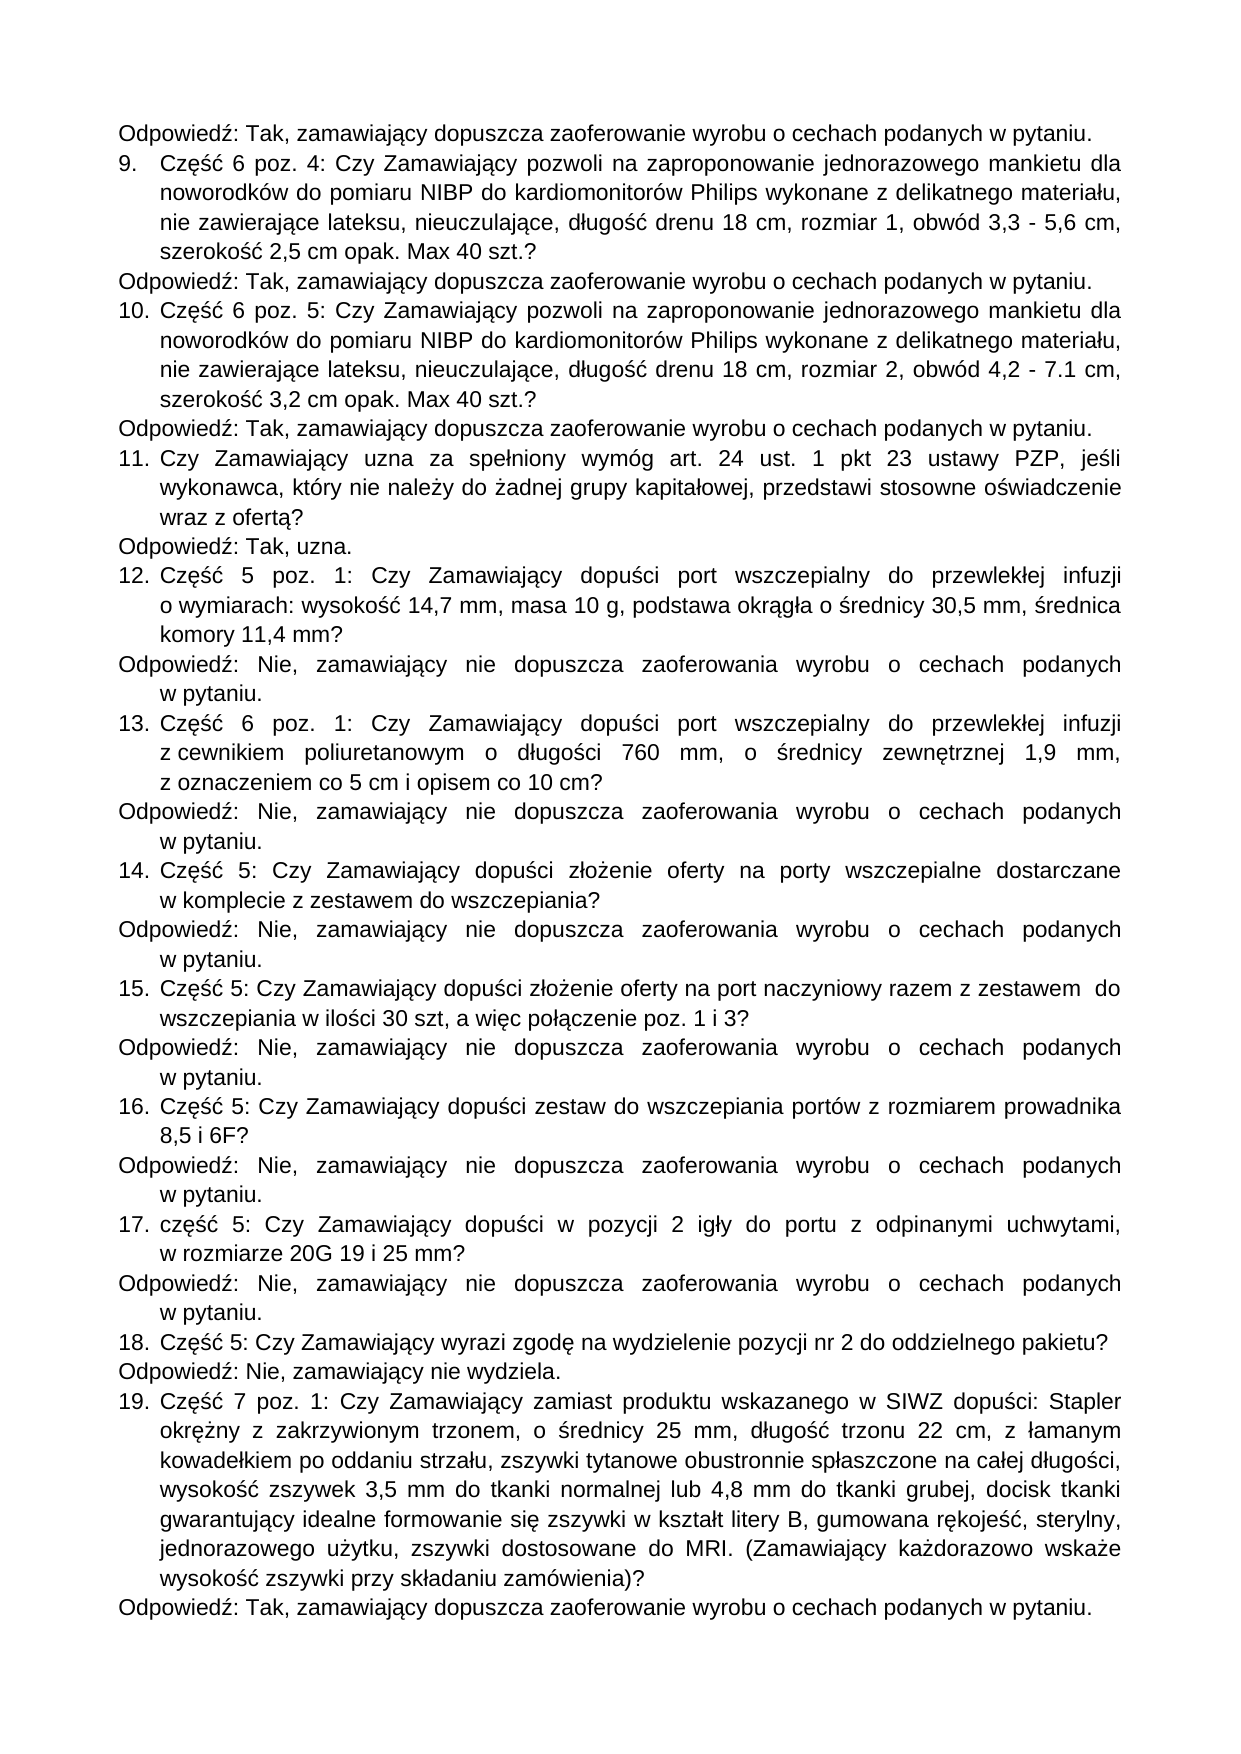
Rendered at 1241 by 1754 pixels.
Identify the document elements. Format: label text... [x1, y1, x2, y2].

text Odpowiedź: Nie, zamawiający nie dopuszcza zaoferowania wyrobu o cechach podanych w pytaniu. [118, 1268, 1122, 1327]
text Odpowiedź: Nie, zamawiający nie dopuszcza zaoferowania wyrobu o cechach podanych w pytaniu. [118, 1150, 1122, 1209]
text Odpowiedź: Nie, zamawiający nie wydziela. [118, 1356, 1122, 1386]
text Odpowiedź: Tak, zamawiający dopuszcza zaoferowanie wyrobu o cechach podanych w pytaniu. [118, 1592, 1122, 1622]
text 15. Część 5: Czy Zamawiający dopuści złożenie oferty na port naczyniowy razem z zestawem do wszczepiania w ilości 30 szt, a więc połączenie poz. 1 i 3? [118, 973, 1122, 1032]
text 16. Część 5: Czy Zamawiający dopuści zestaw do wszczepiania portów z rozmiarem prowadnika 8,5 i 6F? [118, 1091, 1122, 1150]
text Odpowiedź: Tak, zamawiający dopuszcza zaoferowanie wyrobu o cechach podanych w pytaniu. [118, 118, 1122, 148]
text Odpowiedź: Nie, zamawiający nie dopuszcza zaoferowania wyrobu o cechach podanych w pytaniu. [118, 649, 1122, 708]
text 9. Część 6 poz. 4: Czy Zamawiający pozwoli na zaproponowanie jednorazowego mankietu dla noworodków do pomiaru NIBP do kardiomonitorów Philips wykonane z delikatnego materiału, nie zawierające lateksu, nieuczulające, długość drenu 18 cm, rozmiar 1, obwód 3,3 - 5,6 cm, szerokość 2,5 cm opak. Max 40 szt.? [118, 148, 1122, 266]
text 17. część 5: Czy Zamawiający dopuści w pozycji 2 igły do portu z odpinanymi uchwytami, w rozmiarze 20G 19 i 25 mm? [118, 1209, 1122, 1268]
text Odpowiedź: Nie, zamawiający nie dopuszcza zaoferowania wyrobu o cechach podanych w pytaniu. [118, 914, 1122, 973]
text Odpowiedź: Tak, zamawiający dopuszcza zaoferowanie wyrobu o cechach podanych w pytaniu. [118, 413, 1122, 442]
text 13. Część 6 poz. 1: Czy Zamawiający dopuści port wszczepialny do przewlekłej infuzji z cewnikiem poliuretanowym o długości 760 mm, o średnicy zewnętrznej 1,9 mm, z oznaczeniem co 5 cm i opisem co 10 cm? [118, 708, 1122, 796]
text 18. Część 5: Czy Zamawiający wyrazi zgodę na wydzielenie pozycji nr 2 do oddzielnego pakietu? [118, 1327, 1122, 1356]
text Odpowiedź: Nie, zamawiający nie dopuszcza zaoferowania wyrobu o cechach podanych w pytaniu. [118, 796, 1122, 855]
text 11. Czy Zamawiający uzna za spełniony wymóg art. 24 ust. 1 pkt 23 ustawy PZP, jeśli wykonawca, który nie należy do żadnej grupy kapitałowej, przedstawi stosowne oświadczenie wraz z ofertą? [118, 442, 1122, 531]
text 14. Część 5: Czy Zamawiający dopuści złożenie oferty na porty wszczepialne dostarczane w komplecie z zestawem do wszczepiania? [118, 855, 1122, 914]
text Odpowiedź: Tak, uzna. [118, 531, 1122, 560]
text 10. Część 6 poz. 5: Czy Zamawiający pozwoli na zaproponowanie jednorazowego mankietu dla noworodków do pomiaru NIBP do kardiomonitorów Philips wykonane z delikatnego materiału, nie zawierające lateksu, nieuczulające, długość drenu 18 cm, rozmiar 2, obwód 4,2 - 7.1 cm, szerokość 3,2 cm opak. Max 40 szt.? [118, 295, 1122, 413]
text Odpowiedź: Tak, zamawiający dopuszcza zaoferowanie wyrobu o cechach podanych w pytaniu. [118, 266, 1122, 295]
text 19. Część 7 poz. 1: Czy Zamawiający zamiast produktu wskazanego w SIWZ dopuści: Stapler okrężny z zakrzywionym trzonem, o średnicy 25 mm, długość trzonu 22 cm, z łamanym kowadełkiem po oddaniu strzału, zszywki tytanowe obustronnie spłaszczone na całej długości, wysokość zszywek 3,5 mm do tkanki normalnej lub 4,8 mm do tkanki grubej, docisk tkanki gwarantujący idealne formowanie się zszywki w kształt litery B, gumowana rękojeść, sterylny, jednorazowego użytku, zszywki dostosowane do MRI. (Zamawiający każdorazowo wskaże wysokość zszywki przy składaniu zamówienia)? [118, 1386, 1122, 1592]
text Odpowiedź: Nie, zamawiający nie dopuszcza zaoferowania wyrobu o cechach podanych w pytaniu. [118, 1032, 1122, 1091]
text 12. Część 5 poz. 1: Czy Zamawiający dopuści port wszczepialny do przewlekłej infuzji o wymiarach: wysokość 14,7 mm, masa 10 g, podstawa okrągła o średnicy 30,5 mm, średnica komory 11,4 mm? [118, 560, 1122, 649]
